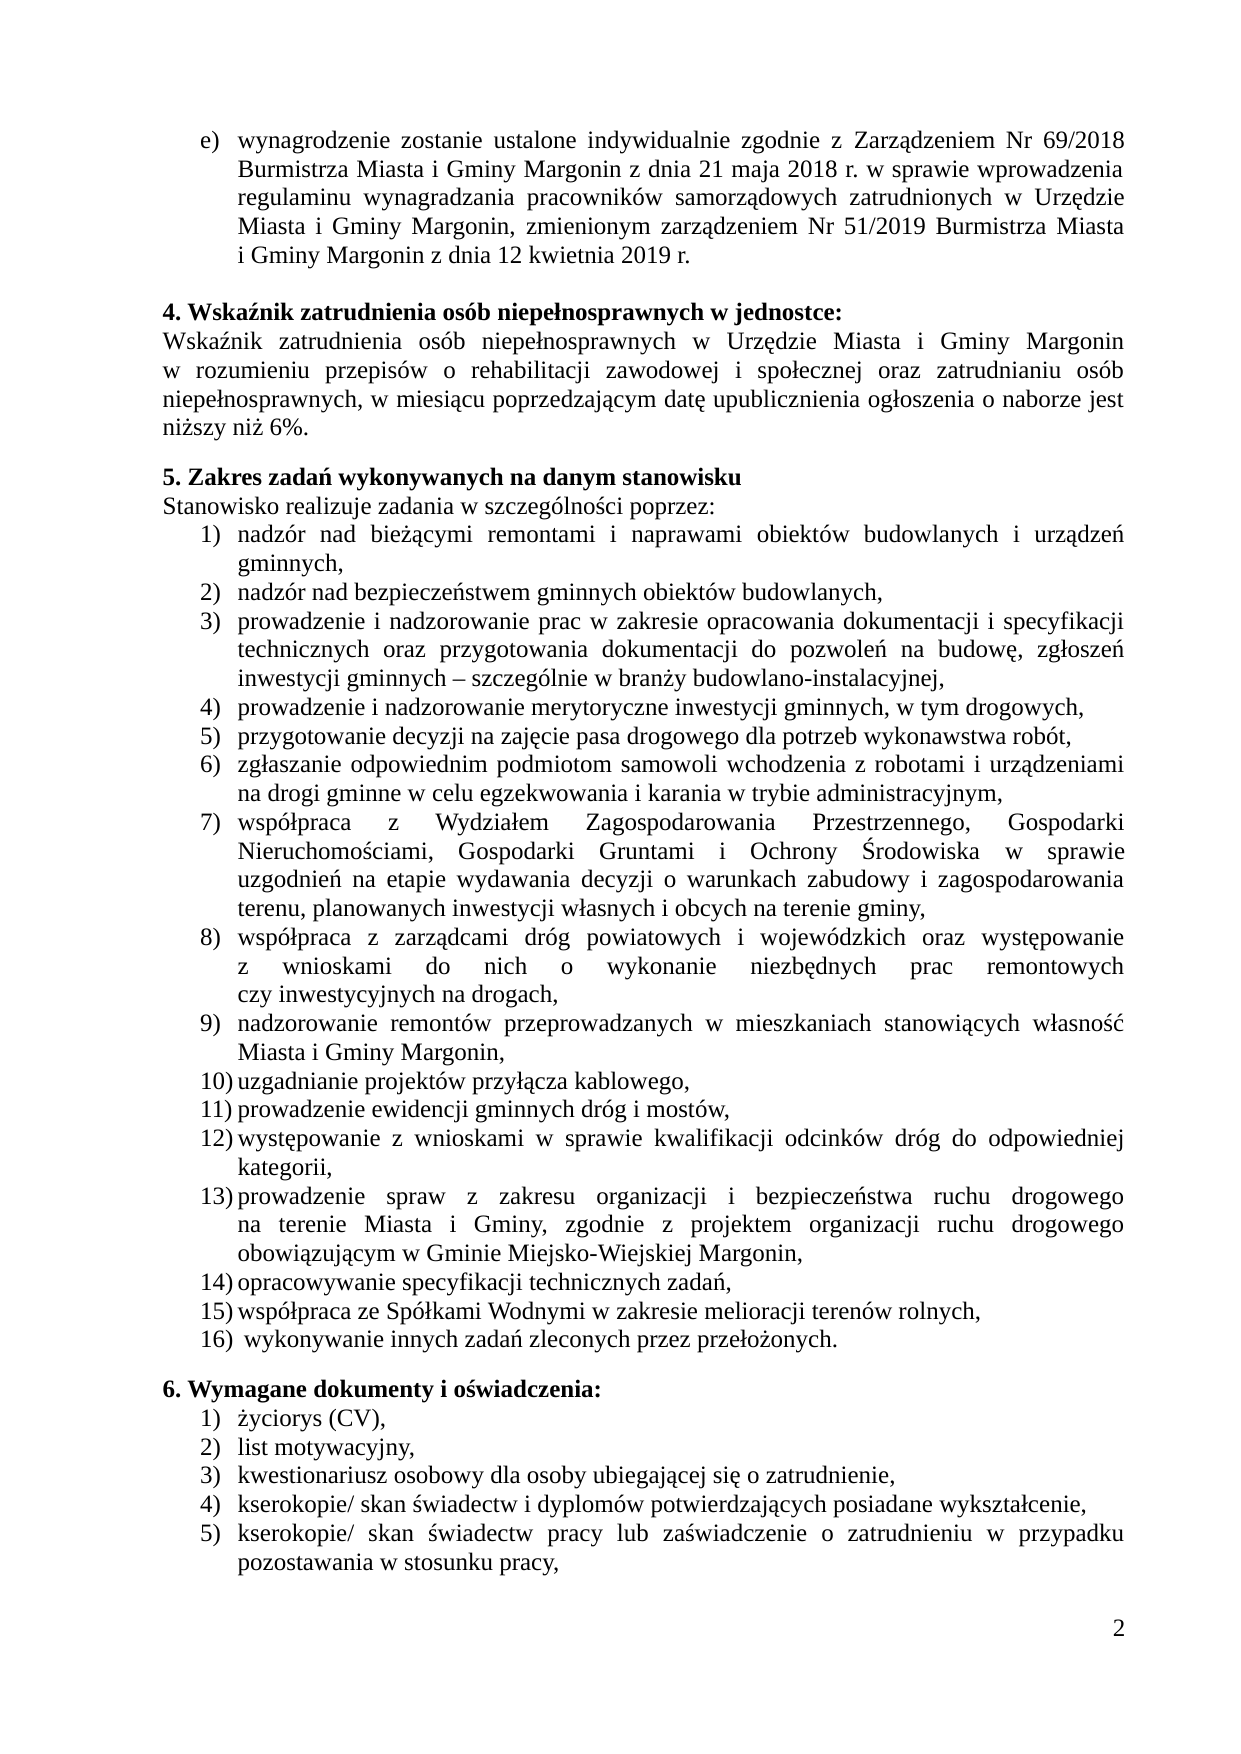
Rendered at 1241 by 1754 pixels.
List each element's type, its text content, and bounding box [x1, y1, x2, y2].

list zgłaszanie odpowiednim podmiotom samowoli wchodzenia z robotami i urządzeniami na drogi gminne w celu egzekwowania i karania w trybie administracyjnym, [200, 749, 1125, 807]
list występowanie z wnioskami w sprawie kwalifikacji odcinków dróg do odpowiedniej kategorii, [200, 1123, 1125, 1181]
list nadzór nad bieżącymi remontami i naprawami obiektów budowlanych i urządzeń gminnych, [200, 519, 1125, 577]
list nadzór nad bezpieczeństwem gminnych obiektów budowlanych, [200, 577, 1125, 606]
list kwestionariusz osobowy dla osoby ubiegającej się o zatrudnienie, [200, 1460, 1125, 1489]
list życiorys (CV), [200, 1403, 1125, 1432]
list uzgadnianie projektów przyłącza kablowego, [200, 1066, 1125, 1094]
list współpraca z Wydziałem Zagospodarowania Przestrzennego, Gospodarki Nieruchomościami, Gospodarki Gruntami i Ochrony Środowiska w sprawie uzgodnień na etapie wydawania decyzji o warunkach zabudowy i zagospodarowania terenu, planowanych inwestycji własnych i obcych na terenie gminy, [200, 807, 1125, 922]
list wykonywanie innych zadań zleconych przez przełożonych. [200, 1324, 1125, 1353]
list list motywacyjny, [200, 1432, 1125, 1460]
list opracowywanie specyfikacji technicznych zadań, [200, 1267, 1125, 1296]
list nadzorowanie remontów przeprowadzanych w mieszkaniach stanowiących własność Miasta i Gminy Margonin, [200, 1008, 1125, 1066]
list przygotowanie decyzji na zajęcie pasa drogowego dla potrzeb wykonawstwa robót, [200, 721, 1125, 749]
list prowadzenie i nadzorowanie merytoryczne inwestycji gminnych, w tym drogowych, [200, 692, 1125, 721]
list kserokopie/ skan świadectw pracy lub zaświadczenie o zatrudnieniu w przypadku pozostawania w stosunku pracy, [200, 1518, 1125, 1575]
list prowadzenie spraw z zakresu organizacji i bezpieczeństwa ruchu drogowego na terenie Miasta i Gminy, zgodnie z projektem organizacji ruchu drogowego obowiązującym w Gminie Miejsko-Wiejskiej Margonin, [200, 1181, 1125, 1267]
text 4. Wskaźnik zatrudnienia osób niepełnosprawnych w jednostce: [162, 297, 1125, 326]
list prowadzenie i nadzorowanie prac w zakresie opracowania dokumentacji i specyfikacji technicznych oraz przygotowania dokumentacji do pozwoleń na budowę, zgłoszeń inwestycji gminnych – szczególnie w branży budowlano-instalacyjnej, [200, 606, 1125, 692]
list kserokopie/ skan świadectw i dyplomów potwierdzających posiadane wykształcenie, [200, 1489, 1125, 1518]
text Stanowisko realizuje zadania w szczególności poprzez: [162, 491, 1125, 519]
text 5. Zakres zadań wykonywanych na danym stanowisku [162, 462, 1125, 491]
list prowadzenie ewidencji gminnych dróg i mostów, [200, 1094, 1125, 1123]
list współpraca ze Spółkami Wodnymi w zakresie melioracji terenów rolnych, [200, 1296, 1125, 1324]
list wynagrodzenie zostanie ustalone indywidualnie zgodnie z Zarządzeniem Nr 69/2018 Burmistrza Miasta i Gminy Margonin z dnia 21 maja 2018 r. w sprawie wprowadzenia regulaminu wynagradzania pracowników samorządowych zatrudnionych w Urzędzie Miasta i Gminy Margonin, zmienionym zarządzeniem Nr 51/2019 Burmistrza Miasta i Gminy Margonin z dnia 12 kwietnia 2019 r. [200, 125, 1125, 269]
list współpraca z zarządcami dróg powiatowych i wojewódzkich oraz występowanie z wnioskami do nich o wykonanie niezbędnych prac remontowych czy inwestycyjnych na drogach, [200, 922, 1125, 1008]
text 6. Wymagane dokumenty i oświadczenia: [162, 1374, 1125, 1403]
text Wskaźnik zatrudnienia osób niepełnosprawnych w Urzędzie Miasta i Gminy Margonin w rozumieniu przepisów o rehabilitacji zawodowej i społecznej oraz zatrudnianiu osób niepełnosprawnych, w miesiącu poprzedzającym datę upublicznienia ogłoszenia o naborze jest niższy niż 6%. [162, 326, 1125, 441]
